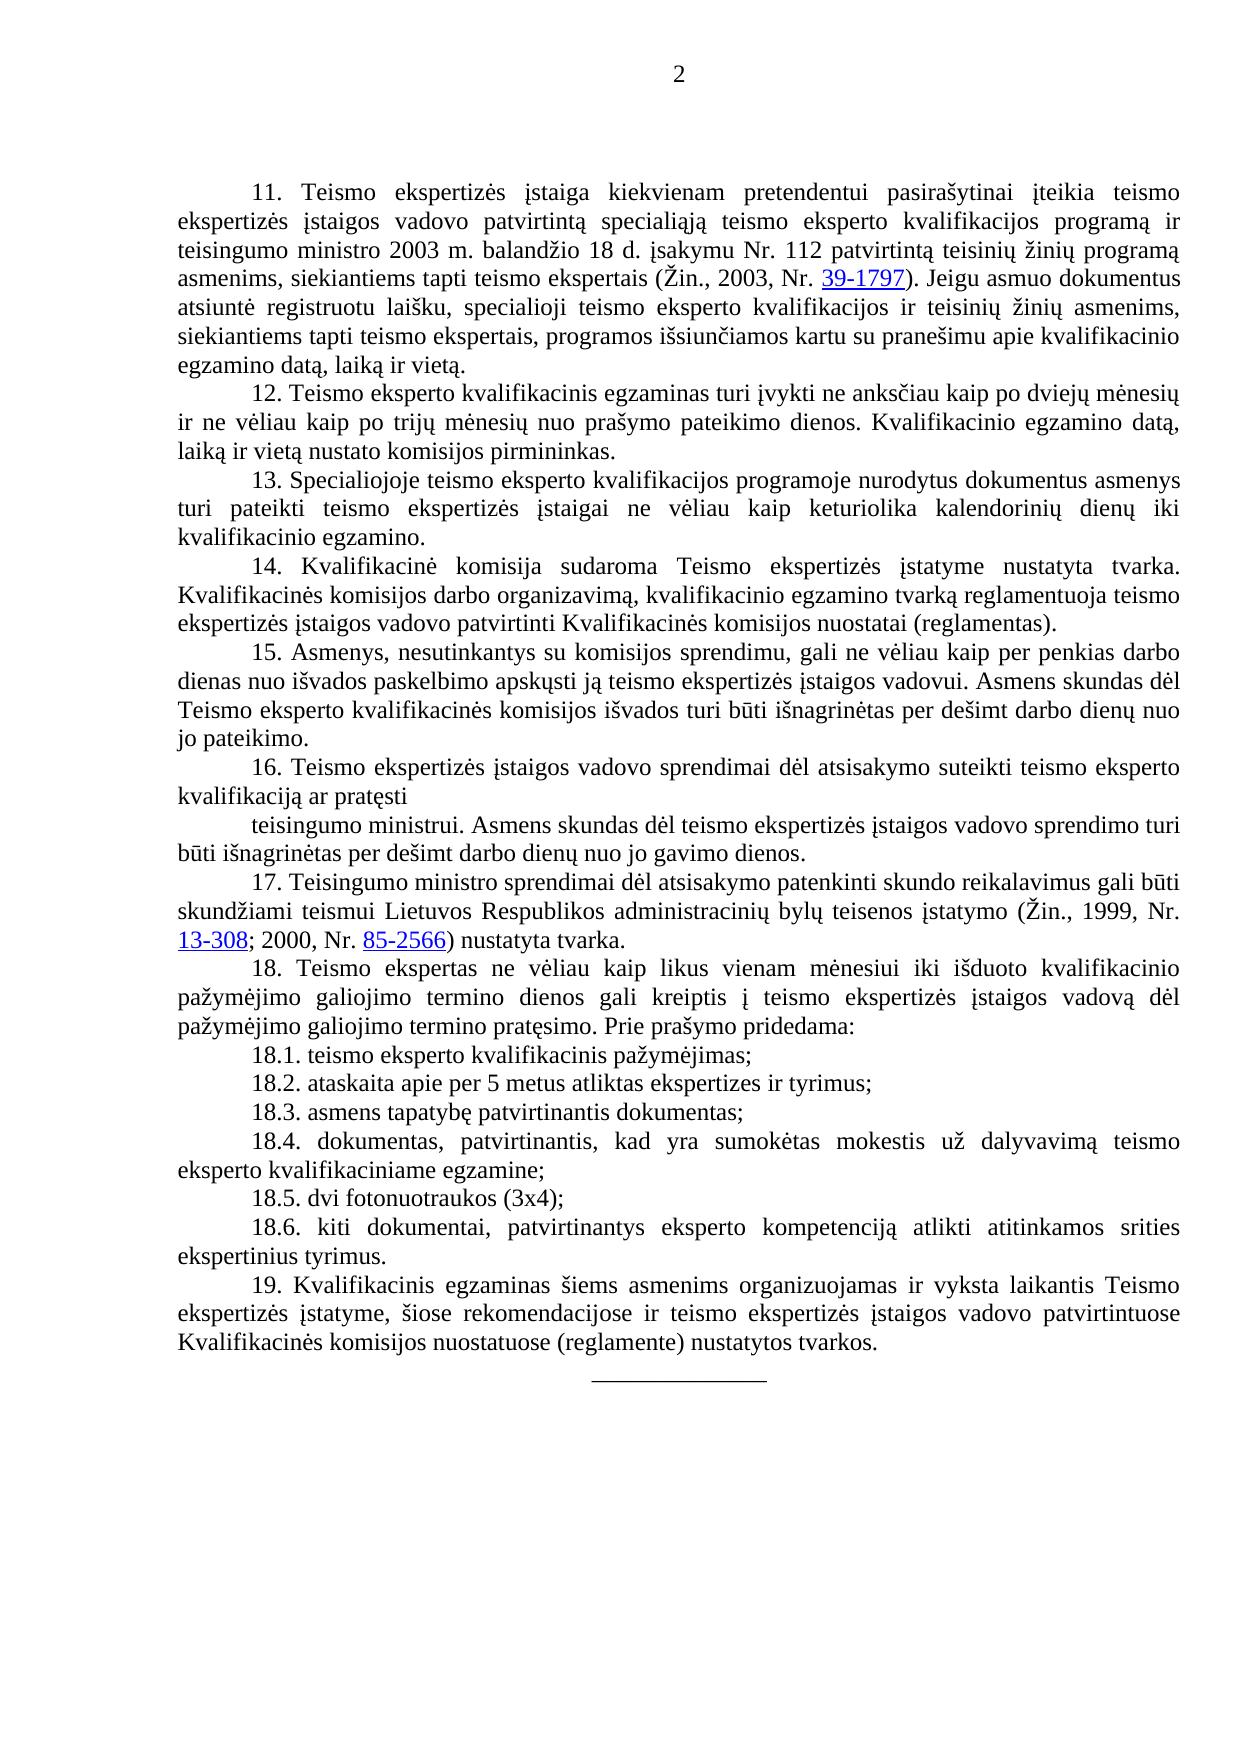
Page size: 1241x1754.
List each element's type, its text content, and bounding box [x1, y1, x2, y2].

text ______________ [177, 1356, 1181, 1385]
text 16. Teismo ekspertizės įstaigos vadovo sprendimai dėl atsisakymo suteikti teismo eksperto kvalifikaciją ar pratęsti [177, 752, 1181, 810]
text teisingumo ministrui. Asmens skundas dėl teismo ekspertizės įstaigos vadovo sprendimo turi būti išnagrinėtas per dešimt darbo dienų nuo jo gavimo dienos. [177, 810, 1181, 867]
text 14. Kvalifikacinė komisija sudaroma Teismo ekspertizės įstatyme nustatyta tvarka. Kvalifikacinės komisijos darbo organizavimą, kvalifikacinio egzamino tvarką reglamentuoja teismo ekspertizės įstaigos vadovo patvirtinti Kvalifikacinės komisijos nuostatai (reglamentas). [177, 551, 1181, 637]
text 18. Teismo ekspertas ne vėliau kaip likus vienam mėnesiui iki išduoto kvalifikacinio pažymėjimo galiojimo termino dienos gali kreiptis į teismo ekspertizės įstaigos vadovą dėl pažymėjimo galiojimo termino pratęsimo. Prie prašymo pridedama: [177, 953, 1181, 1040]
text 18.4. dokumentas, patvirtinantis, kad yra sumokėtas mokestis už dalyvavimą teismo eksperto kvalifikaciniame egzamine; [177, 1126, 1181, 1183]
text 17. Teisingumo ministro sprendimai dėl atsisakymo patenkinti skundo reikalavimus gali būti skundžiami teismui Lietuvos Respublikos administracinių bylų teisenos įstatymo (Žin., 1999, Nr. 13-308; 2000, Nr. 85-2566) nustatyta tvarka. [177, 867, 1181, 953]
text 15. Asmenys, nesutinkantys su komisijos sprendimu, gali ne vėliau kaip per penkias darbo dienas nuo išvados paskelbimo apskųsti ją teismo ekspertizės įstaigos vadovui. Asmens skundas dėl Teismo eksperto kvalifikacinės komisijos išvados turi būti išnagrinėtas per dešimt darbo dienų nuo jo pateikimo. [177, 637, 1181, 752]
text 19. Kvalifikacinis egzaminas šiems asmenims organizuojamas ir vyksta laikantis Teismo ekspertizės įstatyme, šiose rekomendacijose ir teismo ekspertizės įstaigos vadovo patvirtintuose Kvalifikacinės komisijos nuostatuose (reglamente) nustatytos tvarkos. [177, 1270, 1181, 1356]
text 18.6. kiti dokumentai, patvirtinantys eksperto kompetenciją atlikti atitinkamos srities ekspertinius tyrimus. [177, 1212, 1181, 1270]
text 18.5. dvi fotonuotraukos (3x4); [177, 1183, 1181, 1212]
text 18.1. teismo eksperto kvalifikacinis pažymėjimas; [177, 1040, 1181, 1068]
text 11. Teismo ekspertizės įstaiga kiekvienam pretendentui pasirašytinai įteikia teismo ekspertizės įstaigos vadovo patvirtintą specialiąją teismo eksperto kvalifikacijos programą ir teisingumo ministro 2003 m. balandžio 18 d. įsakymu Nr. 112 patvirtintą teisinių žinių programą asmenims, siekiantiems tapti teismo ekspertais (Žin., 2003, Nr. 39-1797). Jeigu asmuo dokumentus atsiuntė registruotu laišku, specialioji teismo eksperto kvalifikacijos ir teisinių žinių asmenims, siekiantiems tapti teismo ekspertais, programos išsiunčiamos kartu su pranešimu apie kvalifikacinio egzamino datą, laiką ir vietą. [177, 177, 1181, 378]
text 18.2. ataskaita apie per 5 metus atliktas ekspertizes ir tyrimus; [177, 1068, 1181, 1097]
text 13. Specialiojoje teismo eksperto kvalifikacijos programoje nurodytus dokumentus asmenys turi pateikti teismo ekspertizės įstaigai ne vėliau kaip keturiolika kalendorinių dienų iki kvalifikacinio egzamino. [177, 465, 1181, 551]
text 18.3. asmens tapatybę patvirtinantis dokumentas; [177, 1097, 1181, 1126]
text 12. Teismo eksperto kvalifikacinis egzaminas turi įvykti ne anksčiau kaip po dviejų mėnesių ir ne vėliau kaip po trijų mėnesių nuo prašymo pateikimo dienos. Kvalifikacinio egzamino datą, laiką ir vietą nustato komisijos pirmininkas. [177, 378, 1181, 465]
